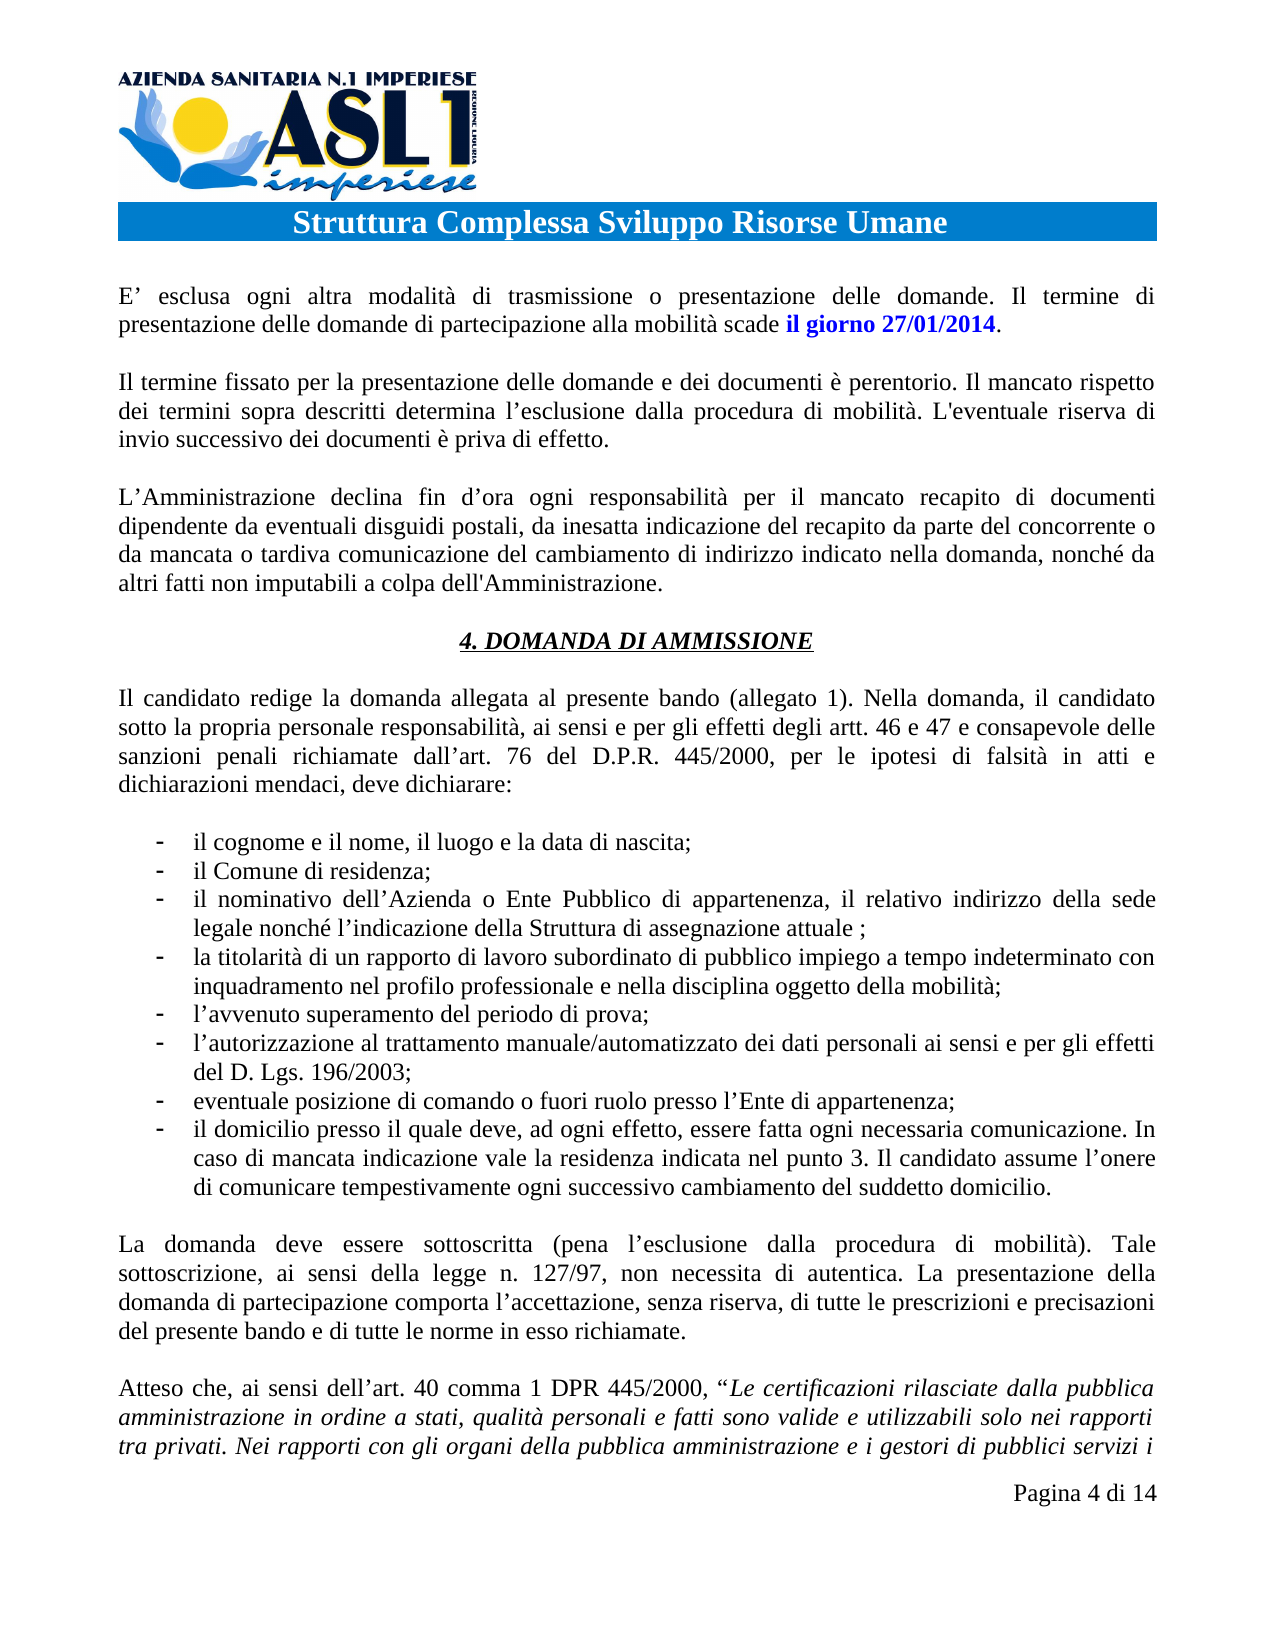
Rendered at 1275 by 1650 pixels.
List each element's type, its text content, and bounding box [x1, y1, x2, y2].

list il domicilio presso il quale deve, ad ogni effetto, essere fatta ogni necessaria comunicazione. In caso di mancata indicazione vale la residenza indicata nel punto 3. Il candidato assume l’onere di comunicare tempestivamente ogni successivo cambiamento del suddetto domicilio. [156, 1114, 1157, 1201]
text Il termine fissato per la presentazione delle domande e dei documenti è perentorio. Il mancato rispetto dei termini sopra descritti determina l’esclusione dalla procedura di mobilità. L'eventuale riserva di invio successivo dei documenti è priva di effetto. [118, 367, 1157, 453]
text La domanda deve essere sottoscritta (pena l’esclusione dalla procedura di mobilità). Tale sottoscrizione, ai sensi della legge n. 127/97, non necessita di autentica. La presentazione della domanda di partecipazione comporta l’accettazione, senza riserva, di tutte le prescrizioni e precisazioni del presente bando e di tutte le norme in esso richiamate. [118, 1229, 1157, 1344]
text Il candidato redige la domanda allegata al presente bando (allegato 1). Nella domanda, il candidato sotto la propria personale responsabilità, ai sensi e per gli effetti degli artt. 46 e 47 e consapevole delle sanzioni penali richiamate dall’art. 76 del D.P.R. 445/2000, per le ipotesi di falsità in atti e dichiarazioni mendaci, deve dichiarare: [118, 683, 1157, 798]
list la titolarità di un rapporto di lavoro subordinato di pubblico impiego a tempo indeterminato con inquadramento nel profilo professionale e nella disciplina oggetto della mobilità; [156, 942, 1157, 999]
list l’autorizzazione al trattamento manuale/automatizzato dei dati personali ai sensi e per gli effetti del D. Lgs. 196/2003; [156, 1028, 1157, 1086]
text L’Amministrazione declina fin d’ora ogni responsabilità per il mancato recapito di documenti dipendente da eventuali disguidi postali, da inesatta indicazione del recapito da parte del concorrente o da mancata o tardiva comunicazione del cambiamento di indirizzo indicato nella domanda, nonché da altri fatti non imputabili a colpa dell'Amministrazione. [118, 482, 1157, 597]
list eventuale posizione di comando o fuori ruolo presso l’Ente di appartenenza; [156, 1086, 1157, 1114]
text Atteso che, ai sensi dell’art. 40 comma 1 DPR 445/2000, “Le certificazioni rilasciate dalla pubblica amministrazione in ordine a stati, qualità personali e fatti sono valide e utilizzabili solo nei rapporti tra privati. Nei rapporti con gli organi della pubblica amministrazione e i gestori di pubblici servizi i [118, 1373, 1157, 1459]
text E’ esclusa ogni altra modalità di trasmissione o presentazione delle domande. Il termine di presentazione delle domande di partecipazione alla mobilità scade il giorno 27/01/2014. [118, 281, 1157, 338]
list il cognome e il nome, il luogo e la data di nascita; [156, 827, 1157, 856]
text 4. DOMANDA DI AMMISSIONE [118, 626, 1157, 654]
list l’avvenuto superamento del periodo di prova; [156, 999, 1157, 1028]
list il nominativo dell’Azienda o Ente Pubblico di appartenenza, il relativo indirizzo della sede legale nonché l’indicazione della Struttura di assegnazione attuale ; [156, 884, 1157, 942]
list il Comune di residenza; [156, 856, 1157, 884]
